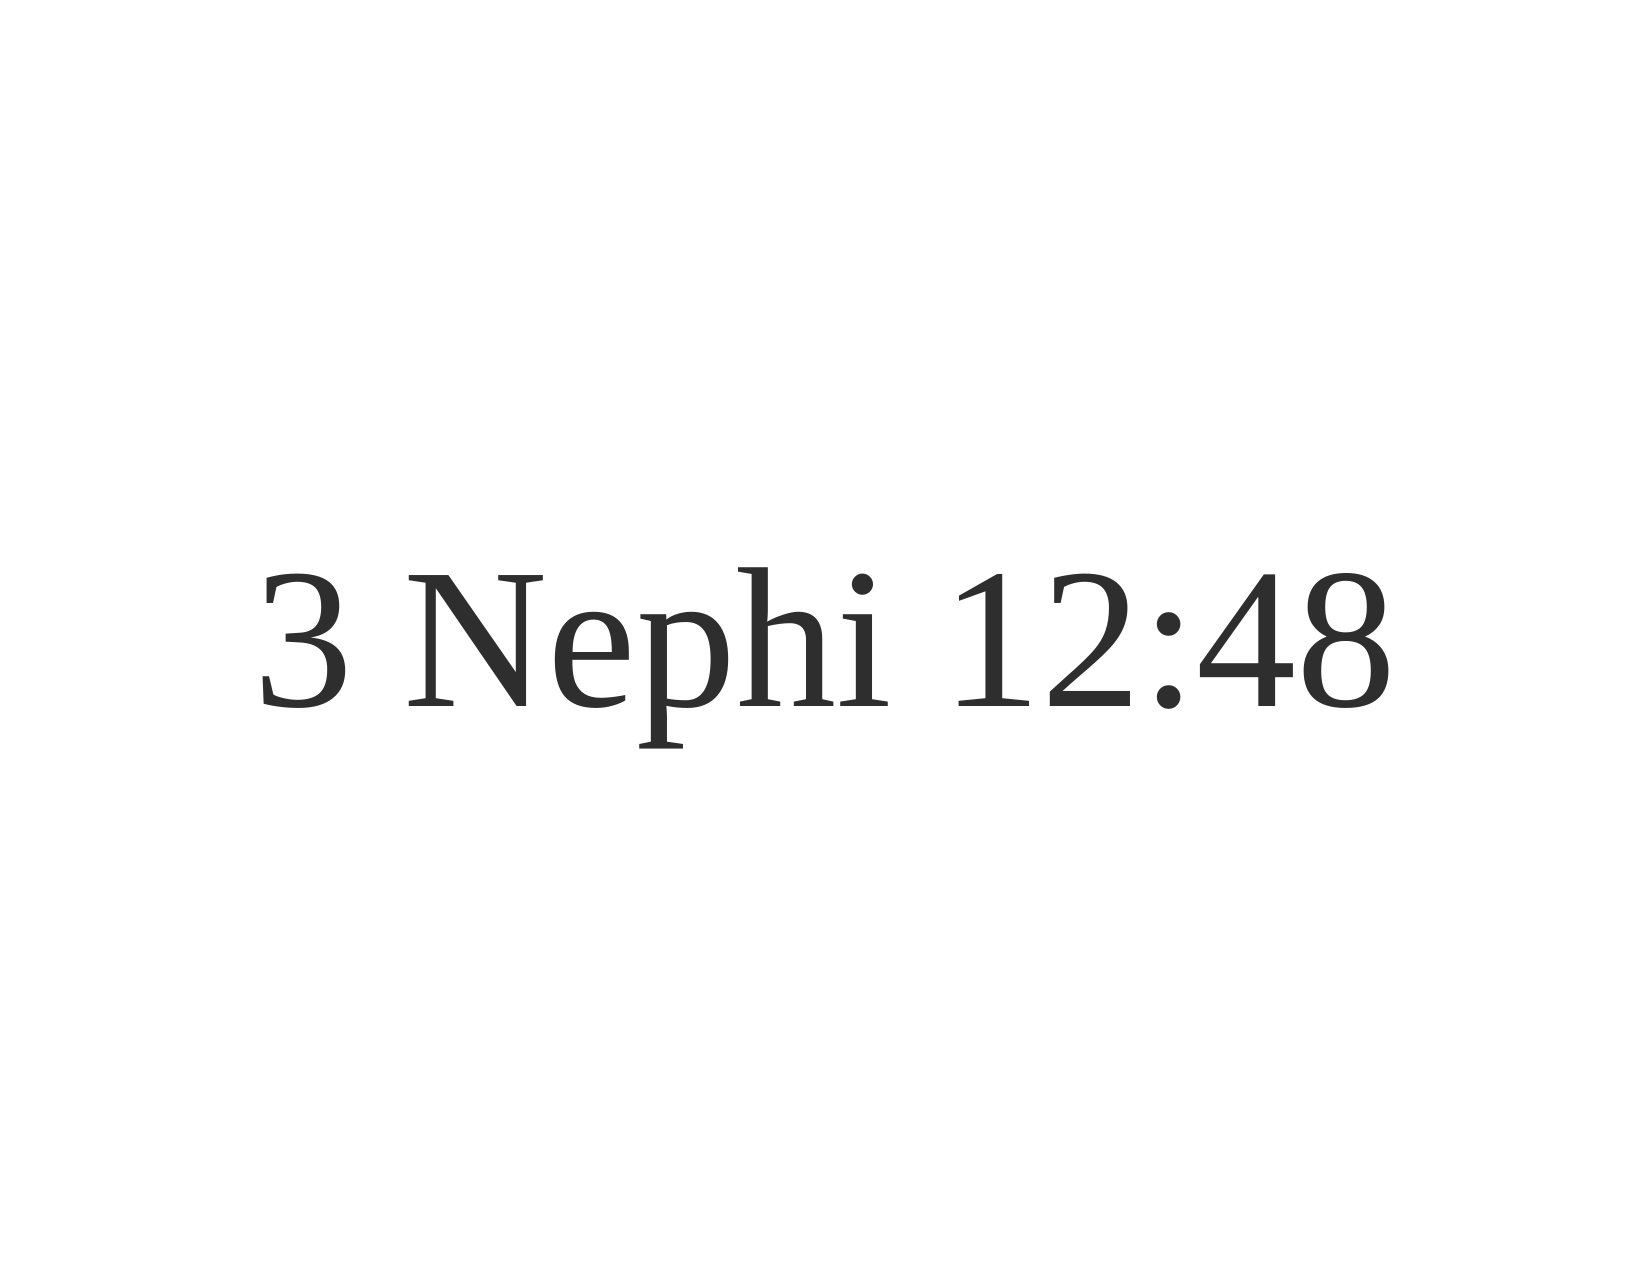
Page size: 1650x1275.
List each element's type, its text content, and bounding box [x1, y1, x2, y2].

text 3 Nephi 12:48 [60, 520, 1590, 750]
